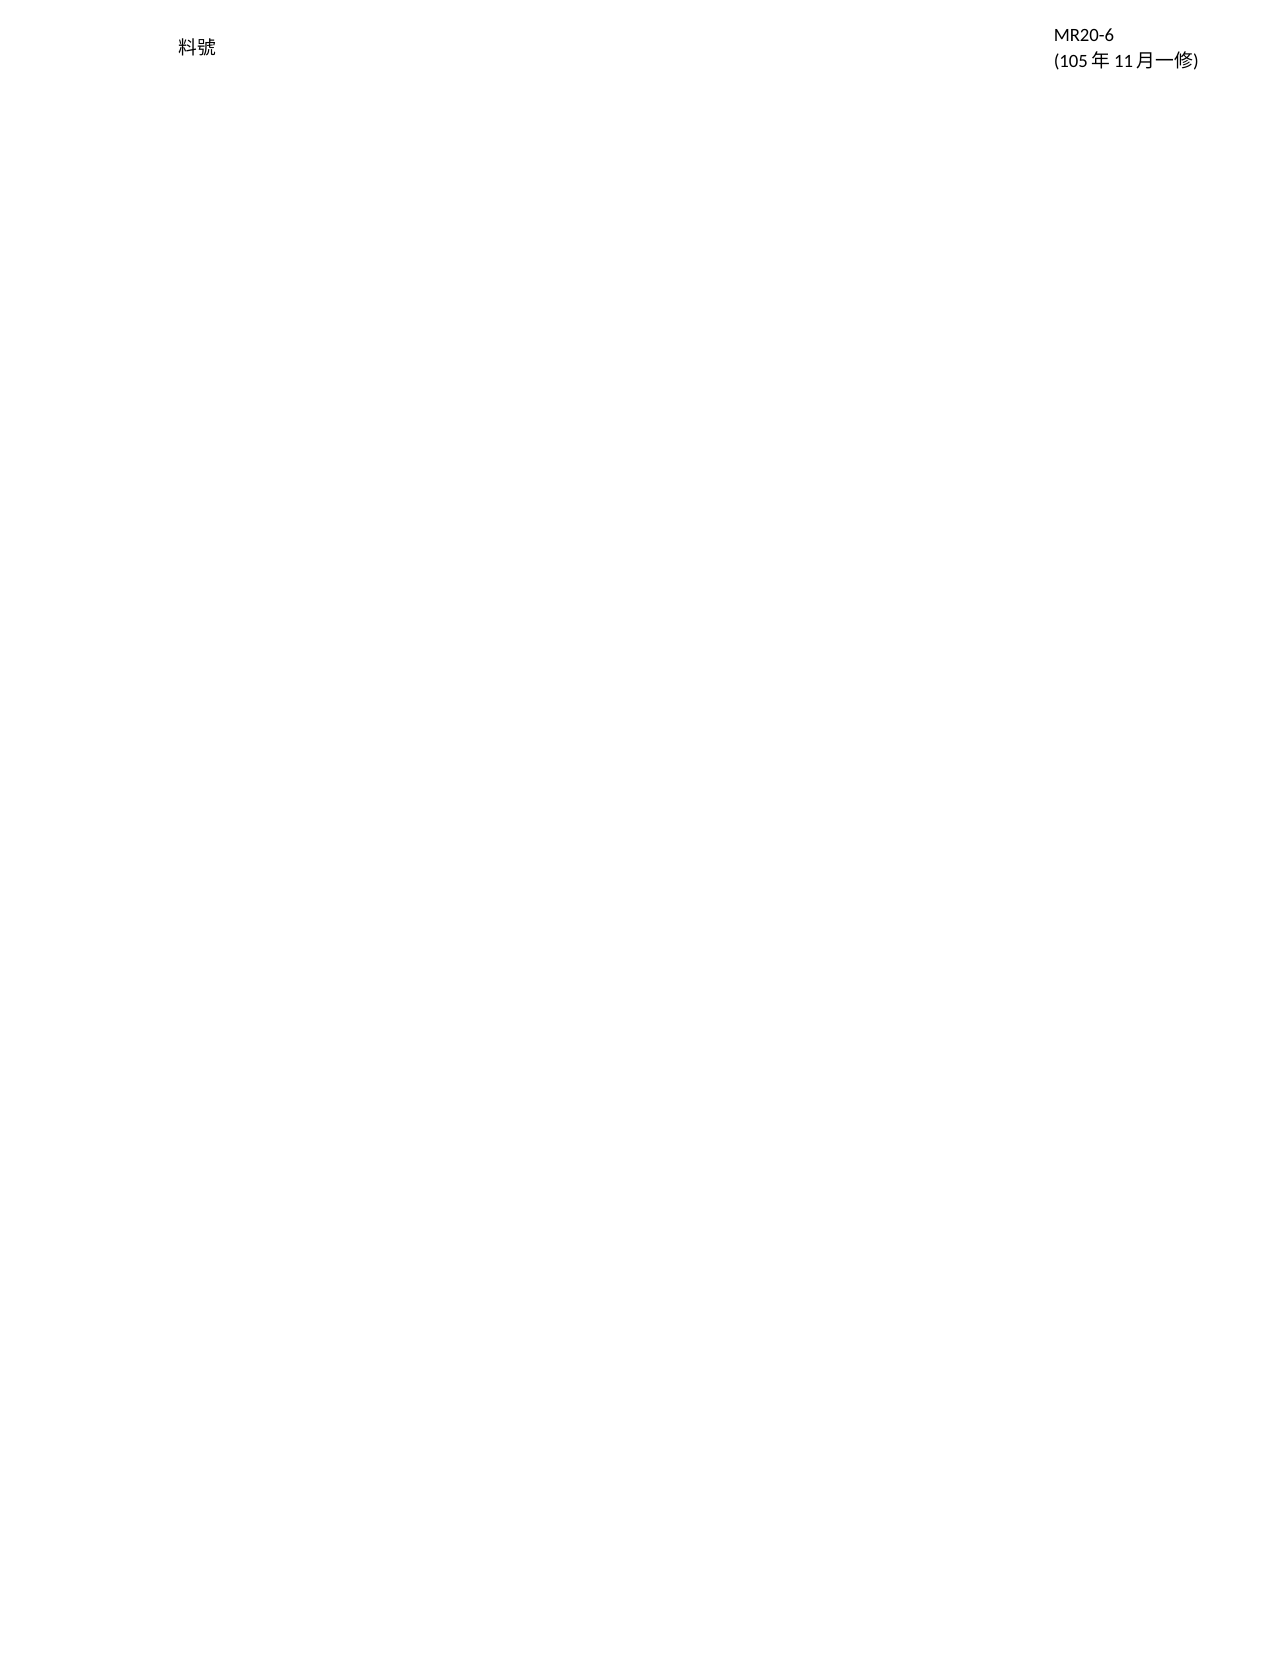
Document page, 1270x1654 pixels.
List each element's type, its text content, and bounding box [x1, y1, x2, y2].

text MR20-6 [1053, 23, 1255, 46]
text (105年11月一修) [1053, 46, 1255, 73]
text 料號 [166, 32, 602, 60]
